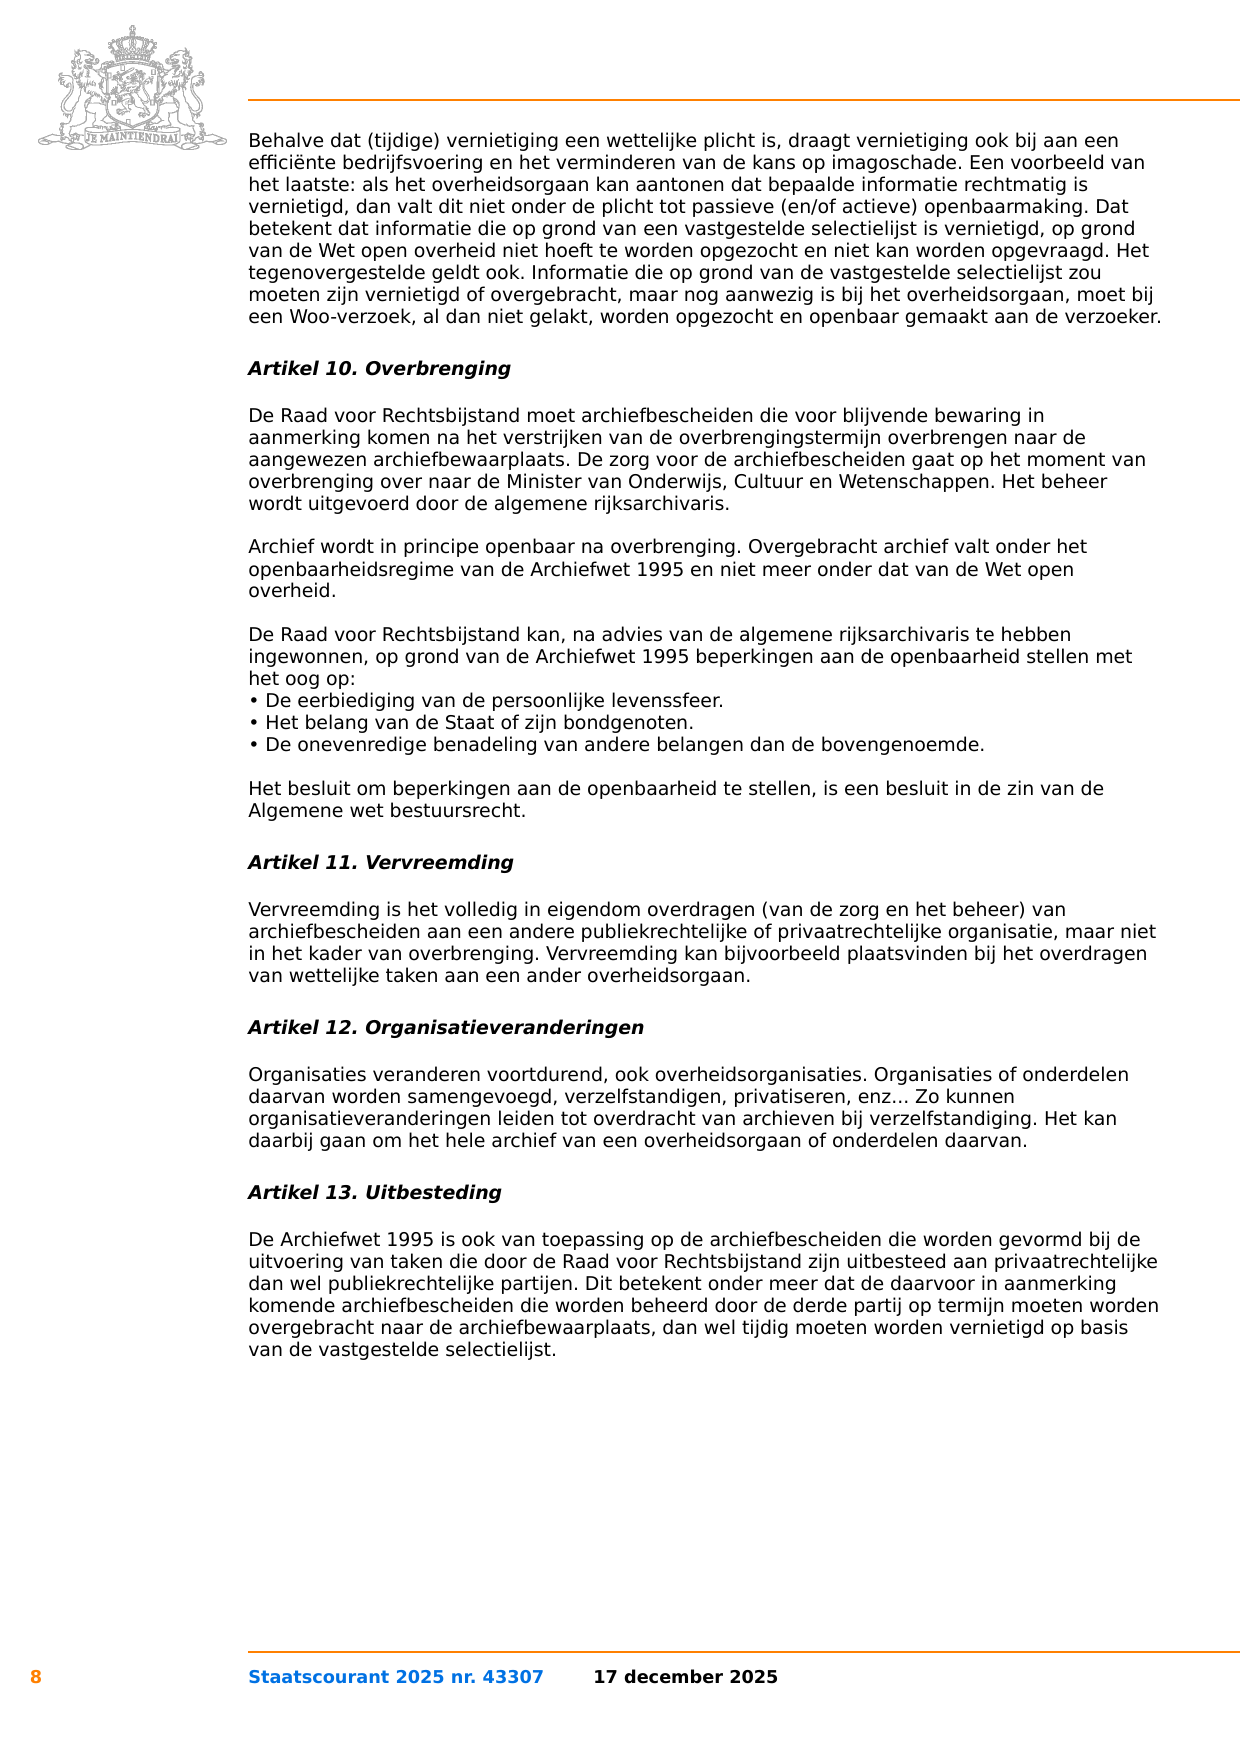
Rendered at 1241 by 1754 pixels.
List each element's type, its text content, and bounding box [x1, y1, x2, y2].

subtitle Artikel 11. Vervreemding [248, 852, 1163, 874]
subtitle Artikel 10. Overbrenging [248, 358, 1163, 380]
text De Raad voor Rechtsbijstand kan, na advies van de algemene rijksarchivaris te hebben ingewonnen, op grond van de Archiefwet 1995 beperkingen aan de openbaarheid stellen met het oog op: [248, 624, 1163, 690]
text • Het belang van de Staat of zijn bondgenoten. [248, 712, 1163, 734]
text Behalve dat (tijdige) vernietiging een wettelijke plicht is, draagt vernietiging ook bij aan een efficiënte bedrijfsvoering en het verminderen van de kans op imagoschade. Een voorbeeld van het laatste: als het overheidsorgaan kan aantonen dat bepaalde informatie rechtmatig is vernietigd, dan valt dit niet onder de plicht tot passieve (en/of actieve) openbaarmaking. Dat betekent dat informatie die op grond van een vastgestelde selectielijst is vernietigd, op grond van de Wet open overheid niet hoeft te worden opgezocht en niet kan worden opgevraagd. Het tegenovergestelde geldt ook. Informatie die op grond van de vastgestelde selectielijst zou moeten zijn vernietigd of overgebracht, maar nog aanwezig is bij het overheidsorgaan, moet bij een Woo-verzoek, al dan niet gelakt, worden opgezocht en openbaar gemaakt aan de verzoeker. [248, 130, 1163, 328]
text Archief wordt in principe openbaar na overbrenging. Overgebracht archief valt onder het openbaarheidsregime van de Archiefwet 1995 en niet meer onder dat van de Wet open overheid. [248, 536, 1163, 602]
text De Raad voor Rechtsbijstand moet archiefbescheiden die voor blijvende bewaring in aanmerking komen na het verstrijken van de overbrengingstermijn overbrengen naar de aangewezen archiefbewaarplaats. De zorg voor de archiefbescheiden gaat op het moment van overbrenging over naar de Minister van Onderwijs, Cultuur en Wetenschappen. Het beheer wordt uitgevoerd door de algemene rijksarchivaris. [248, 405, 1163, 514]
text De Archiefwet 1995 is ook van toepassing op de archiefbescheiden die worden gevormd bij de uitvoering van taken die door de Raad voor Rechtsbijstand zijn uitbesteed aan privaatrechtelijke dan wel publiekrechtelijke partijen. Dit betekent onder meer dat de daarvoor in aanmerking komende archiefbescheiden die worden beheerd door de derde partij op termijn moeten worden overgebracht naar de archiefbewaarplaats, dan wel tijdig moeten worden vernietigd op basis van de vastgestelde selectielijst. [248, 1229, 1163, 1361]
text Vervreemding is het volledig in eigendom overdragen (van de zorg en het beheer) van archiefbescheiden aan een andere publiekrechtelijke of privaatrechtelijke organisatie, maar niet in het kader van overbrenging. Vervreemding kan bijvoorbeeld plaatsvinden bij het overdragen van wettelijke taken aan een ander overheidsorgaan. [248, 899, 1163, 987]
subtitle Artikel 13. Uitbesteding [248, 1182, 1163, 1204]
text Organisaties veranderen voortdurend, ook overheidsorganisaties. Organisaties of onderdelen daarvan worden samengevoegd, verzelfstandigen, privatiseren, enz... Zo kunnen organisatieveranderingen leiden tot overdracht van archieven bij verzelfstandiging. Het kan daarbij gaan om het hele archief van een overheidsorgaan of onderdelen daarvan. [248, 1064, 1163, 1152]
text • De onevenredige benadeling van andere belangen dan de bovengenoemde. [248, 734, 1163, 756]
text Het besluit om beperkingen aan de openbaarheid te stellen, is een besluit in de zin van de Algemene wet bestuursrecht. [248, 778, 1163, 822]
picture [38, 25, 227, 150]
text • De eerbiediging van de persoonlijke levenssfeer. [248, 690, 1163, 712]
subtitle Artikel 12. Organisatieveranderingen [248, 1017, 1163, 1039]
